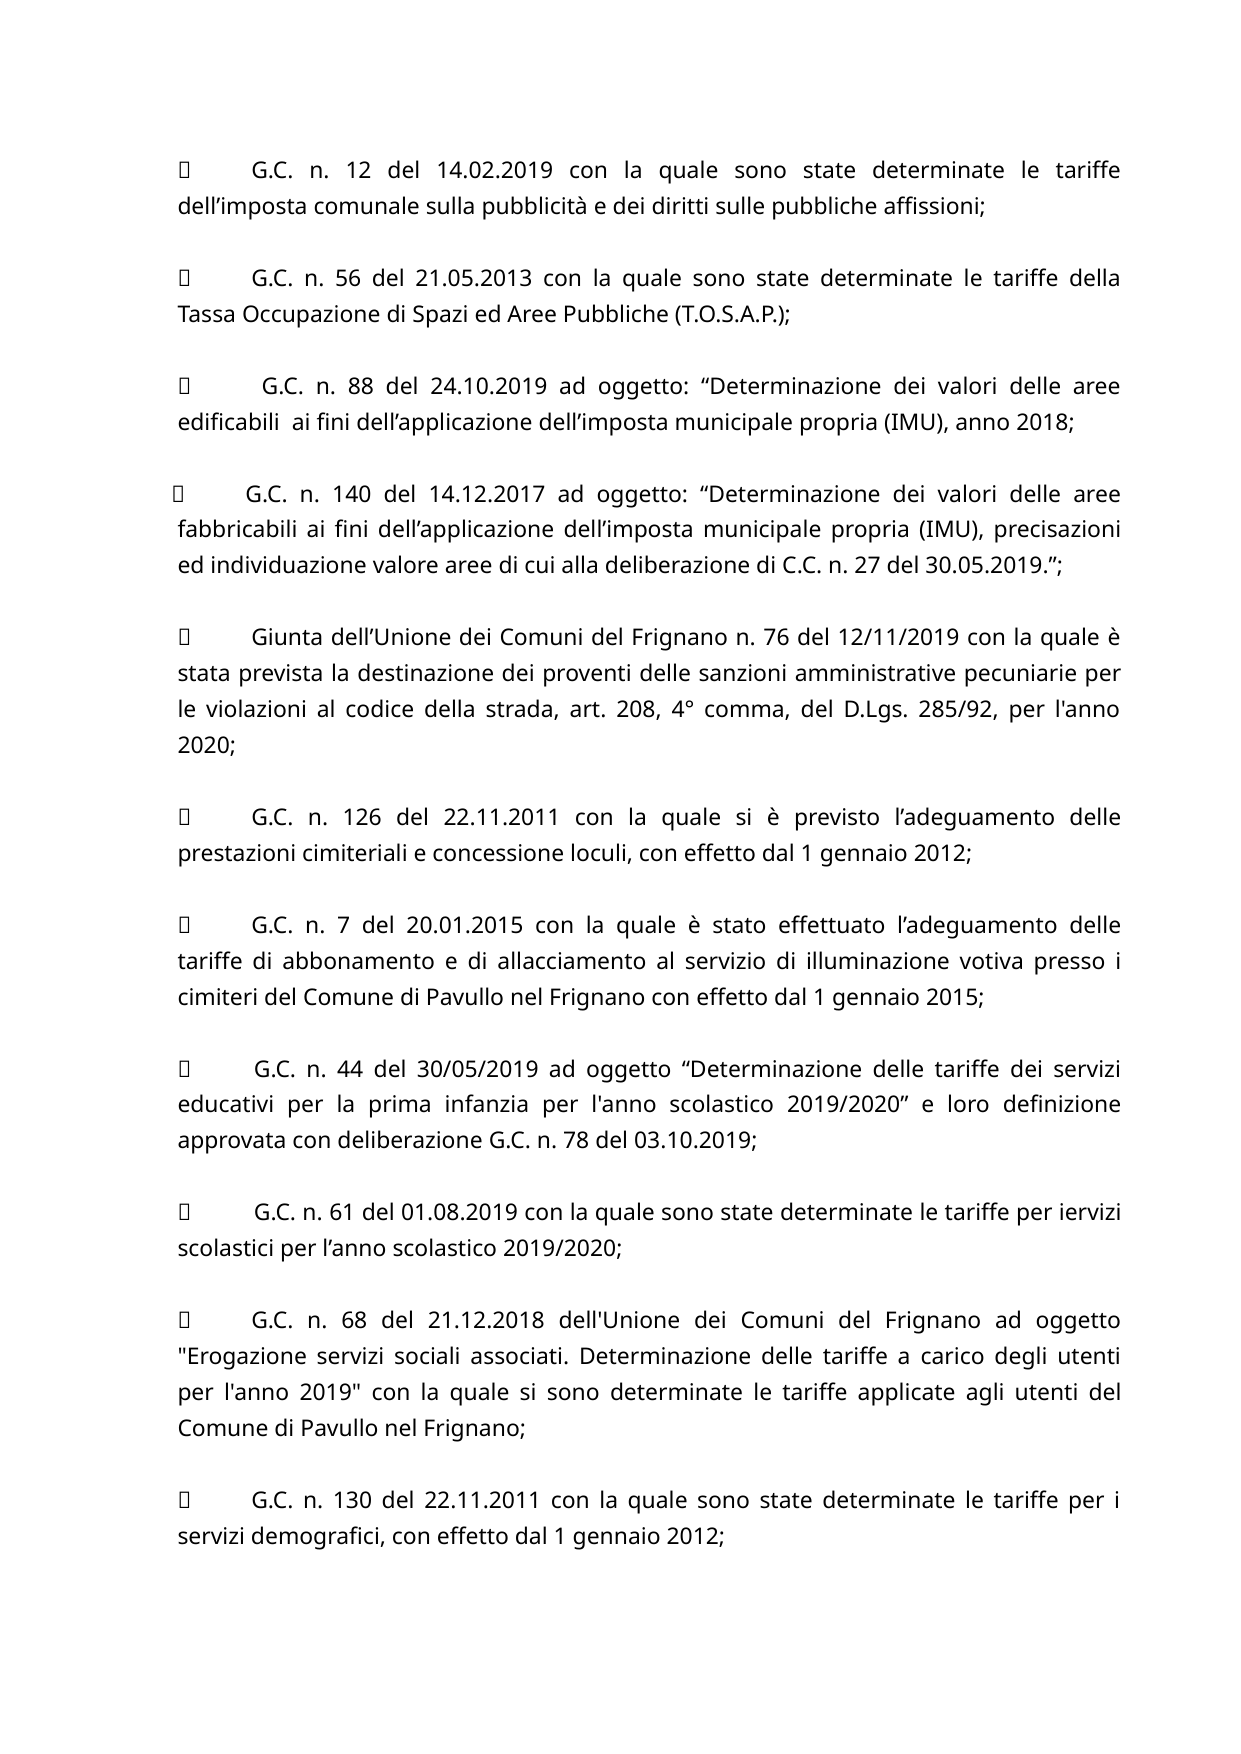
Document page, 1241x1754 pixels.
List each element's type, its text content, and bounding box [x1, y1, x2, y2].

text  G.C. n. 88 del 24.10.2019 ad oggetto: “Determinazione dei valori delle aree edificabili ai fini dell’applicazione dell’imposta municipale propria (IMU), anno 2018; [177, 370, 1122, 437]
text  G.C. n. 12 del 14.02.2019 con la quale sono state determinate le tariffe dell’imposta comunale sulla pubblicità e dei diritti sulle pubbliche affissioni; [177, 154, 1122, 221]
text  G.C. n. 130 del 22.11.2011 con la quale sono state determinate le tariffe per i servizi demografici, con effetto dal 1 gennaio 2012; [177, 1484, 1122, 1551]
text  G.C. n. 68 del 21.12.2018 dell'Unione dei Comuni del Frignano ad oggetto "Erogazione servizi sociali associati. Determinazione delle tariffe a carico degli utenti per l'anno 2019" con la quale si sono determinate le tariffe applicate agli utenti del Comune di Pavullo nel Frignano; [177, 1304, 1122, 1443]
text  G.C. n. 44 del 30/05/2019 ad oggetto “Determinazione delle tariffe dei servizi educativi per la prima infanzia per l'anno scolastico 2019/2020” e loro definizione approvata con deliberazione G.C. n. 78 del 03.10.2019; [177, 1052, 1122, 1156]
text  G.C. n. 126 del 22.11.2011 con la quale si è previsto l’adeguamento delle prestazioni cimiteriali e concessione loculi, con effetto dal 1 gennaio 2012; [177, 801, 1122, 868]
text  G.C. n. 61 del 01.08.2019 con la quale sono state determinate le tariffe per iervizi scolastici per l’anno scolastico 2019/2020; [177, 1196, 1122, 1263]
text  G.C. n. 140 del 14.12.2017 ad oggetto: “Determinazione dei valori delle aree fabbricabili ai fini dell’applicazione dell’imposta municipale propria (IMU), precisazioni ed individuazione valore aree di cui alla deliberazione di C.C. n. 27 del 30.05.2019.”; [171, 477, 1122, 581]
text  Giunta dell’Unione dei Comuni del Frignano n. 76 del 12/11/2019 con la quale è stata prevista la destinazione dei proventi delle sanzioni amministrative pecuniarie per le violazioni al codice della strada, art. 208, 4° comma, del D.Lgs. 285/92, per l'anno 2020; [177, 621, 1122, 760]
text  G.C. n. 7 del 20.01.2015 con la quale è stato effettuato l’adeguamento delle tariffe di abbonamento e di allacciamento al servizio di illuminazione votiva presso i cimiteri del Comune di Pavullo nel Frignano con effetto dal 1 gennaio 2015; [177, 909, 1122, 1012]
text  G.C. n. 56 del 21.05.2013 con la quale sono state determinate le tariffe della Tassa Occupazione di Spazi ed Aree Pubbliche (T.O.S.A.P.); [177, 262, 1122, 329]
